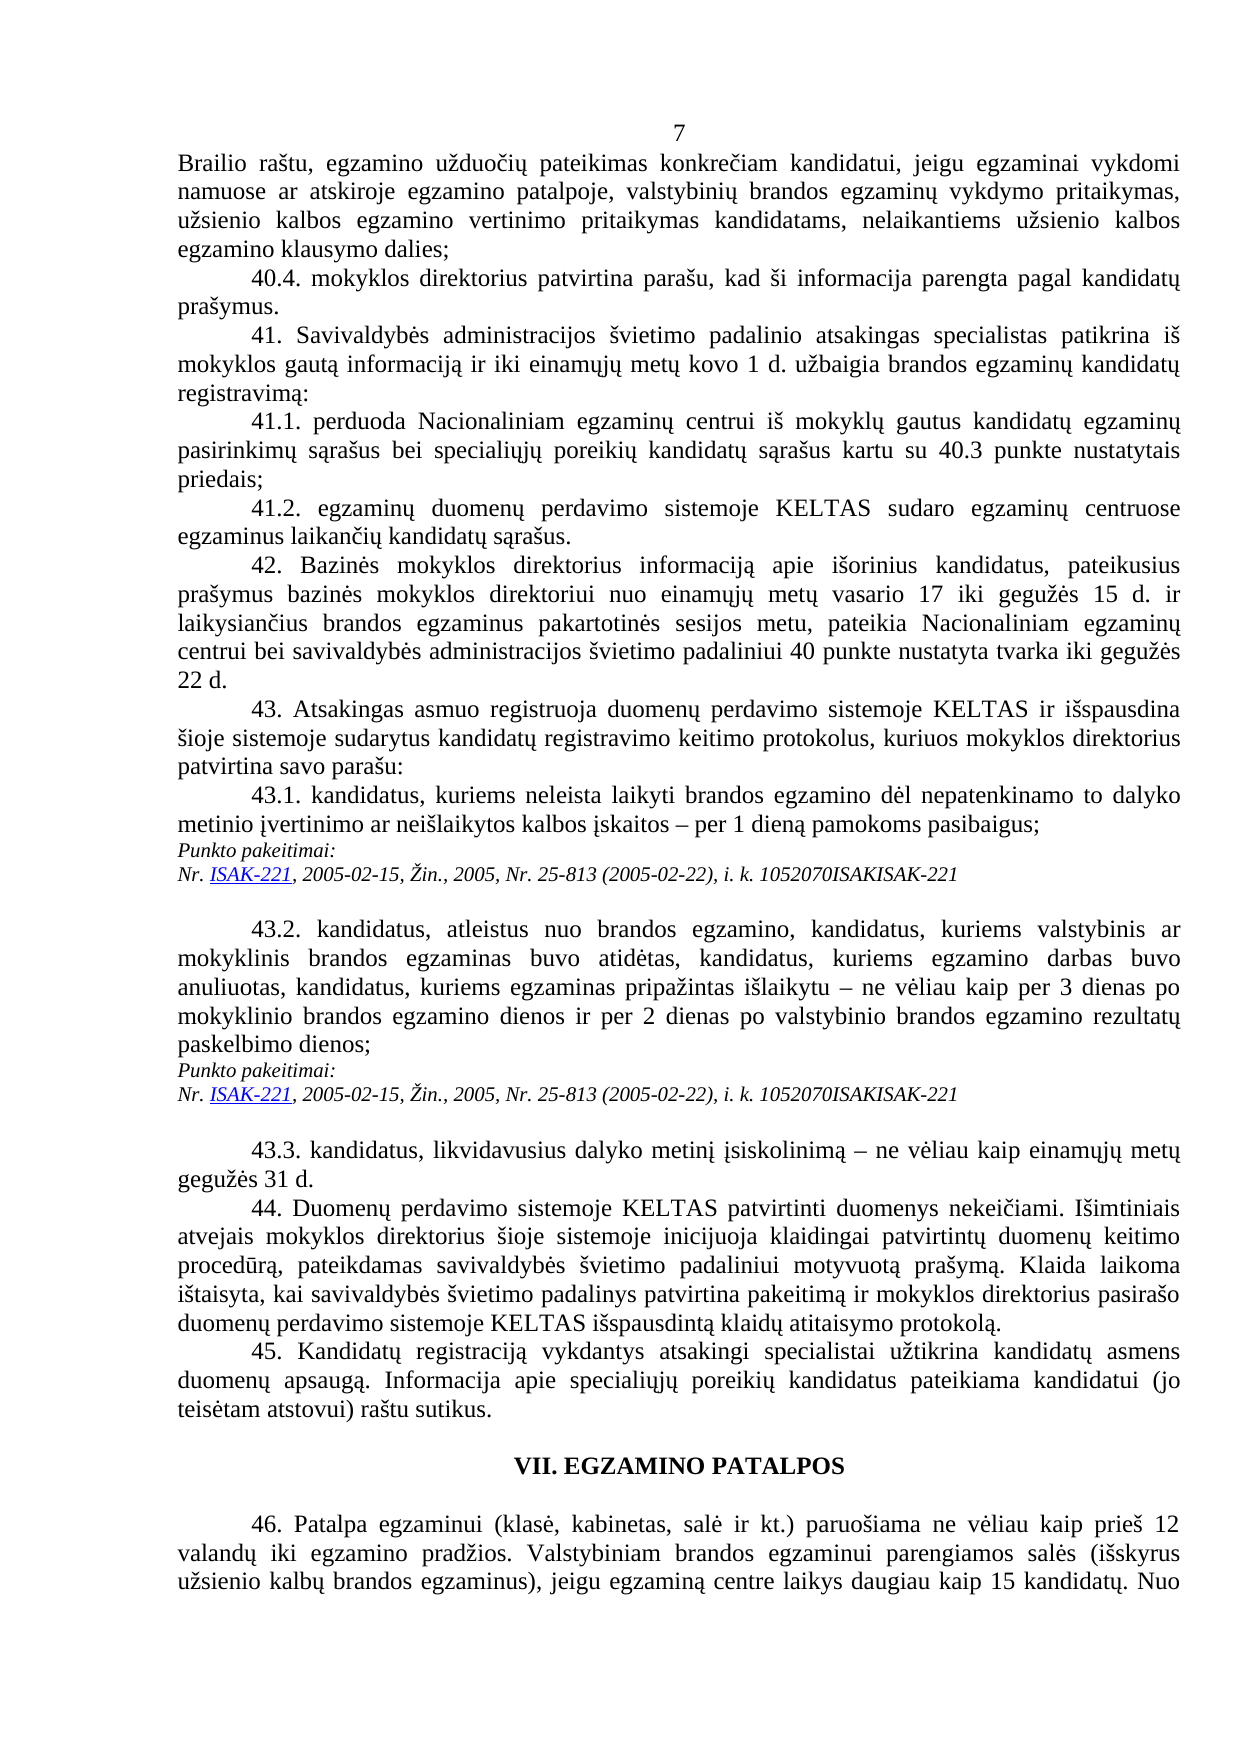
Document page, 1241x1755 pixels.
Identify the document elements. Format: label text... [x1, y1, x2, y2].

text Nr. ISAK-221, 2005-02-15, Žin., 2005, Nr. 25-813 (2005-02-22), i. k. 1052070ISAKISAK-221 [177, 1082, 1181, 1106]
text 43.2. kandidatus, atleistus nuo brandos egzamino, kandidatus, kuriems valstybinis ar mokyklinis brandos egzaminas buvo atidėtas, kandidatus, kuriems egzamino darbas buvo anuliuotas, kandidatus, kuriems egzaminas pripažintas išlaikytu – ne vėliau kaip per 3 dienas po mokyklinio brandos egzamino dienos ir per 2 dienas po valstybinio brandos egzamino rezultatų paskelbimo dienos; [177, 914, 1181, 1058]
text Brailio raštu, egzamino užduočių pateikimas konkrečiam kandidatui, jeigu egzaminai vykdomi namuose ar atskiroje egzamino patalpoje, valstybinių brandos egzaminų vykdymo pritaikymas, užsienio kalbos egzamino vertinimo pritaikymas kandidatams, nelaikantiems užsienio kalbos egzamino klausymo dalies; [177, 148, 1181, 263]
text 41.1. perduoda Nacionaliniam egzaminų centrui iš mokyklų gautus kandidatų egzaminų pasirinkimų sąrašus bei specialiųjų poreikių kandidatų sąrašus kartu su 40.3 punkte nustatytais priedais; [177, 406, 1181, 493]
text 46. Patalpa egzaminui (klasė, kabinetas, salė ir kt.) paruošiama ne vėliau kaip prieš 12 valandų iki egzamino pradžios. Valstybiniam brandos egzaminui parengiamos salės (išskyrus užsienio kalbų brandos egzaminus), jeigu egzaminą centre laikys daugiau kaip 15 kandidatų. Nuo [177, 1509, 1181, 1595]
text Nr. ISAK-221, 2005-02-15, Žin., 2005, Nr. 25-813 (2005-02-22), i. k. 1052070ISAKISAK-221 [177, 862, 1181, 886]
text 40.4. mokyklos direktorius patvirtina parašu, kad ši informacija parengta pagal kandidatų prašymus. [177, 263, 1181, 320]
text 42. Bazinės mokyklos direktorius informaciją apie išorinius kandidatus, pateikusius prašymus bazinės mokyklos direktoriui nuo einamųjų metų vasario 17 iki gegužės 15 d. ir laikysiančius brandos egzaminus pakartotinės sesijos metu, pateikia Nacionaliniam egzaminų centrui bei savivaldybės administracijos švietimo padaliniui 40 punkte nustatyta tvarka iki gegužės 22 d. [177, 550, 1181, 694]
text 43.3. kandidatus, likvidavusius dalyko metinį įsiskolinimą – ne vėliau kaip einamųjų metų gegužės 31 d. [177, 1135, 1181, 1193]
text 41.2. egzaminų duomenų perdavimo sistemoje KELTAS sudaro egzaminų centruose egzaminus laikančių kandidatų sąrašus. [177, 493, 1181, 550]
text 43. Atsakingas asmuo registruoja duomenų perdavimo sistemoje KELTAS ir išspausdina šioje sistemoje sudarytus kandidatų registravimo keitimo protokolus, kuriuos mokyklos direktorius patvirtina savo parašu: [177, 694, 1181, 780]
text 44. Duomenų perdavimo sistemoje KELTAS patvirtinti duomenys nekeičiami. Išimtiniais atvejais mokyklos direktorius šioje sistemoje inicijuoja klaidingai patvirtintų duomenų keitimo procedūrą, pateikdamas savivaldybės švietimo padaliniui motyvuotą prašymą. Klaida laikoma ištaisyta, kai savivaldybės švietimo padalinys patvirtina pakeitimą ir mokyklos direktorius pasirašo duomenų perdavimo sistemoje KELTAS išspausdintą klaidų atitaisymo protokolą. [177, 1193, 1181, 1336]
text 43.1. kandidatus, kuriems neleista laikyti brandos egzamino dėl nepatenkinamo to dalyko metinio įvertinimo ar neišlaikytos kalbos įskaitos – per 1 dieną pamokoms pasibaigus; [177, 780, 1181, 838]
text 45. Kandidatų registraciją vykdantys atsakingi specialistai užtikrina kandidatų asmens duomenų apsaugą. Informacija apie specialiųjų poreikių kandidatus pateikiama kandidatui (jo teisėtam atstovui) raštu sutikus. [177, 1336, 1181, 1423]
text Punkto pakeitimai: [177, 838, 1181, 862]
text Punkto pakeitimai: [177, 1058, 1181, 1082]
text 41. Savivaldybės administracijos švietimo padalinio atsakingas specialistas patikrina iš mokyklos gautą informaciją ir iki einamųjų metų kovo 1 d. užbaigia brandos egzaminų kandidatų registravimą: [177, 320, 1181, 406]
text VII. EGZAMINO PATALPOS [177, 1451, 1181, 1480]
